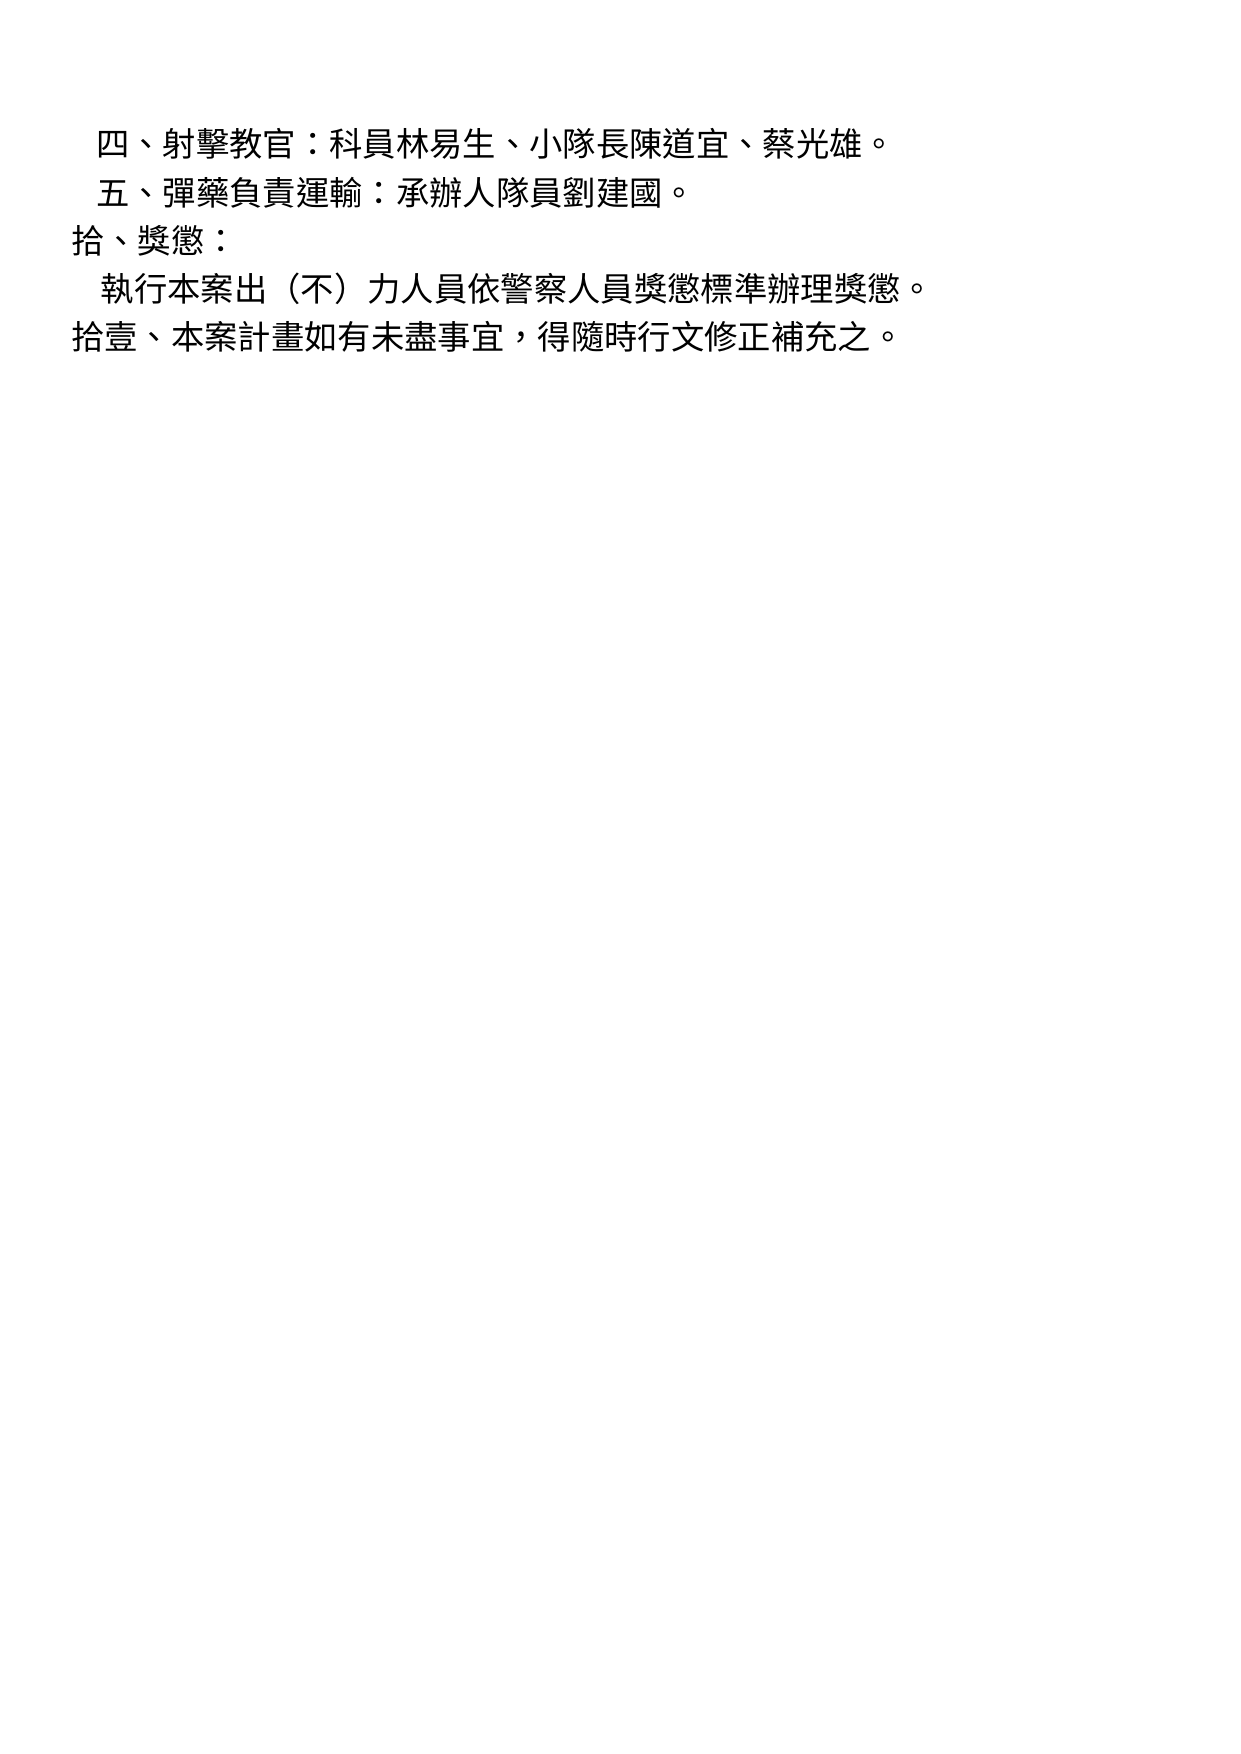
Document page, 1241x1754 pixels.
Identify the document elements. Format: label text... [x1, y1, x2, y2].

text 五、彈藥負責運輸：承辦人隊員劉建國。 [96, 166, 1169, 214]
text 拾壹、本案計畫如有未盡事宜，得隨時行文修正補充之。 [71, 311, 1169, 359]
text 拾、獎懲： [71, 214, 1169, 263]
text 四、射擊教官：科員林易生、小隊長陳道宜、蔡光雄。 [96, 118, 1169, 166]
text 執行本案出（不）力人員依警察人員獎懲標準辦理獎懲。 [101, 263, 1169, 311]
